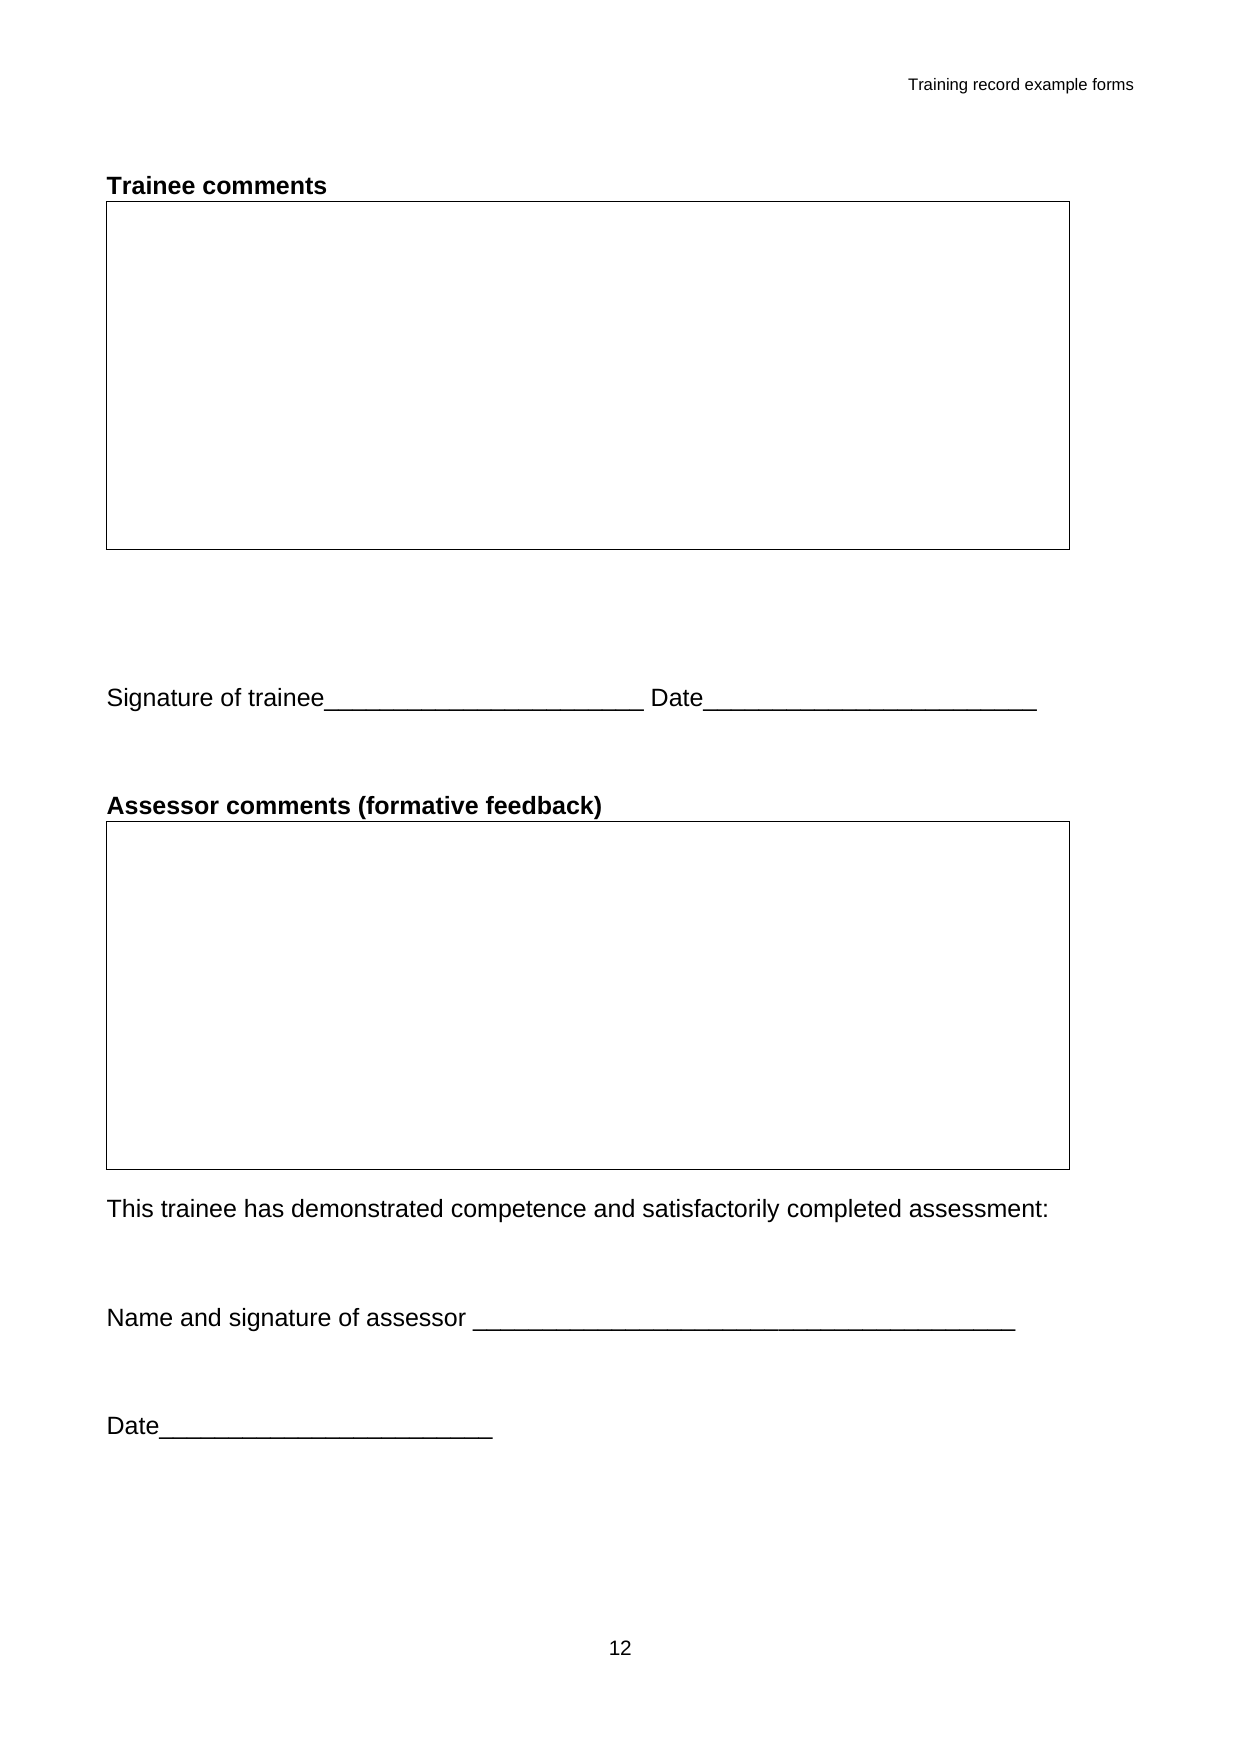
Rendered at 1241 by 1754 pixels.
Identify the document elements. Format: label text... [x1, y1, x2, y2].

text Assessor comments (formative feedback) [106, 788, 1134, 821]
table_header [107, 822, 1069, 1169]
text Name and signature of assessor ______________________­­_________________ [106, 1299, 1134, 1333]
text Date________________________ [106, 1408, 1134, 1441]
text Trainee comments [106, 168, 1134, 201]
text This trainee has demonstrated competence and satisfactorily completed assessment: [106, 1191, 1134, 1224]
table_header [107, 202, 1069, 549]
text Signature of trainee_______________________ Date________________________ [106, 679, 1134, 713]
